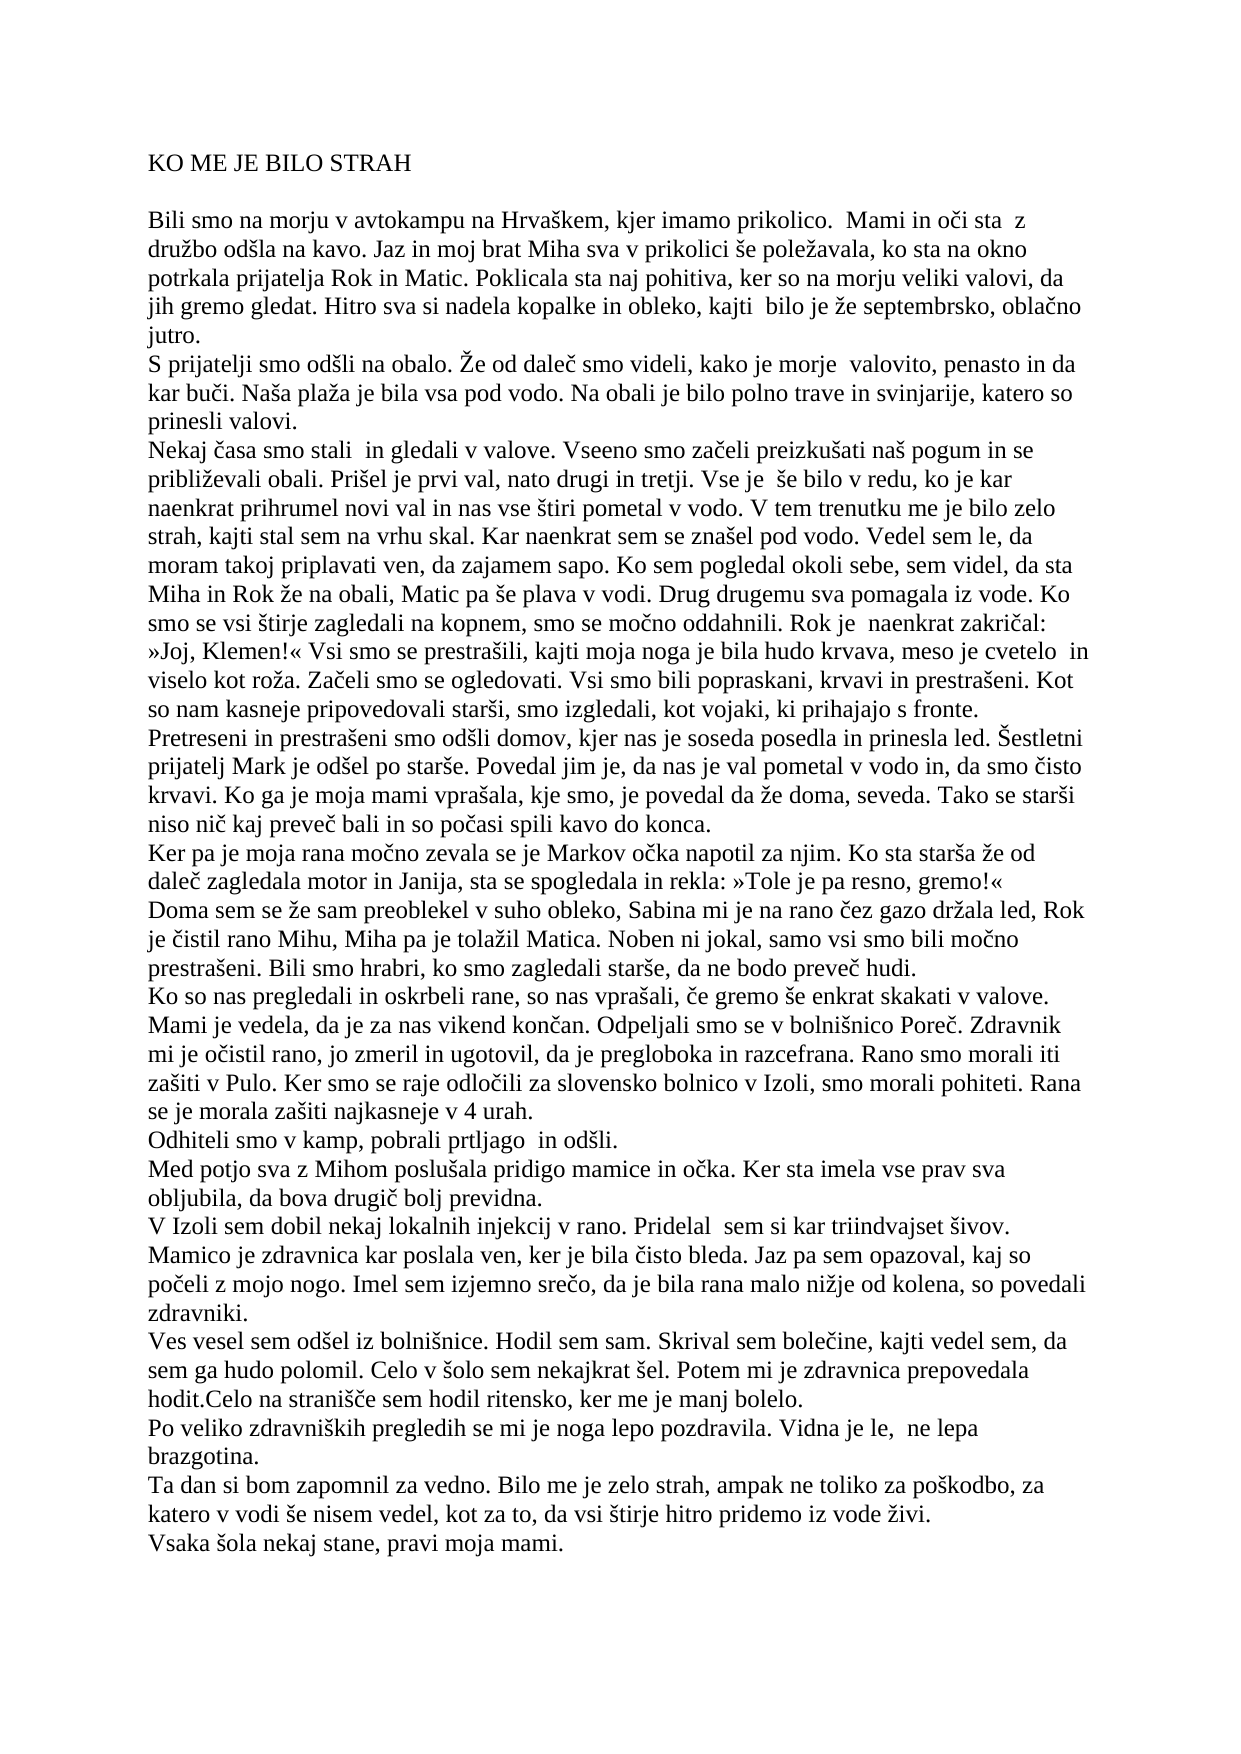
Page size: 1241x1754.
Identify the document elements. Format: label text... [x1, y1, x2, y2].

text Doma sem se že sam preoblekel v suho obleko, Sabina mi je na rano čez gazo držala led, Rok je čistil rano Mihu, Miha pa je tolažil Matica. Noben ni jokal, samo vsi smo bili močno prestrašeni. Bili smo hrabri, ko smo zagledali starše, da ne bodo preveč hudi. [148, 895, 1093, 981]
text KO ME JE BILO STRAH [148, 148, 1093, 176]
text Vsaka šola nekaj stane, pravi moja mami. [148, 1528, 1093, 1556]
text Odhiteli smo v kamp, pobrali prtljago in odšli. [148, 1125, 1093, 1154]
text Pretreseni in prestrašeni smo odšli domov, kjer nas je soseda posedla in prinesla led. Šestletni prijatelj Mark je odšel po starše. Povedal jim je, da nas je val pometal v vodo in, da smo čisto krvavi. Ko ga je moja mami vprašala, kje smo, je povedal da že doma, seveda. Tako se starši niso nič kaj preveč bali in so počasi spili kavo do konca. [148, 723, 1093, 838]
text Po veliko zdravniških pregledih se mi je noga lepo pozdravila. Vidna je le, ne lepa brazgotina. [148, 1413, 1093, 1470]
text Mami je vedela, da je za nas vikend končan. Odpeljali smo se v bolnišnico Poreč. Zdravnik mi je očistil rano, jo zmeril in ugotovil, da je pregloboka in razcefrana. Rano smo morali iti zašiti v Pulo. Ker smo se raje odločili za slovensko bolnico v Izoli, smo morali pohiteti. Rana se je morala zašiti najkasneje v 4 urah. [148, 1010, 1093, 1125]
text Ves vesel sem odšel iz bolnišnice. Hodil sem sam. Skrival sem bolečine, kajti vedel sem, da sem ga hudo polomil. Celo v šolo sem nekajkrat šel. Potem mi je zdravnica prepovedala hodit.Celo na stranišče sem hodil ritensko, ker me je manj bolelo. [148, 1326, 1093, 1413]
text Med potjo sva z Mihom poslušala pridigo mamice in očka. Ker sta imela vse prav sva obljubila, da bova drugič bolj previdna. [148, 1154, 1093, 1211]
text Bili smo na morju v avtokampu na Hrvaškem, kjer imamo prikolico. Mami in oči sta z družbo odšla na kavo. Jaz in moj brat Miha sva v prikolici še poležavala, ko sta na okno potrkala prijatelja Rok in Matic. Poklicala sta naj pohitiva, ker so na morju veliki valovi, da jih gremo gledat. Hitro sva si nadela kopalke in obleko, kajti bilo je že septembrsko, oblačno jutro. [148, 205, 1093, 349]
text Nekaj časa smo stali in gledali v valove. Vseeno smo začeli preizkušati naš pogum in se približevali obali. Prišel je prvi val, nato drugi in tretji. Vse je še bilo v redu, ko je kar naenkrat prihrumel novi val in nas vse štiri pometal v vodo. V tem trenutku me je bilo zelo strah, kajti stal sem na vrhu skal. Kar naenkrat sem se znašel pod vodo. Vedel sem le, da moram takoj priplavati ven, da zajamem sapo. Ko sem pogledal okoli sebe, sem videl, da sta Miha in Rok že na obali, Matic pa še plava v vodi. Drug drugemu sva pomagala iz vode. Ko smo se vsi štirje zagledali na kopnem, smo se močno oddahnili. Rok je naenkrat zakričal: »Joj, Klemen!« Vsi smo se prestrašili, kajti moja noga je bila hudo krvava, meso je cvetelo in viselo kot roža. Začeli smo se ogledovati. Vsi smo bili popraskani, krvavi in prestrašeni. Kot so nam kasneje pripovedovali starši, smo izgledali, kot vojaki, ki prihajajo s fronte. [148, 435, 1093, 723]
text Ko so nas pregledali in oskrbeli rane, so nas vprašali, če gremo še enkrat skakati v valove. [148, 981, 1093, 1010]
text V Izoli sem dobil nekaj lokalnih injekcij v rano. Pridelal sem si kar triindvajset šivov. Mamico je zdravnica kar poslala ven, ker je bila čisto bleda. Jaz pa sem opazoval, kaj so počeli z mojo nogo. Imel sem izjemno srečo, da je bila rana malo nižje od kolena, so povedali zdravniki. [148, 1211, 1093, 1326]
text Ker pa je moja rana močno zevala se je Markov očka napotil za njim. Ko sta starša že od daleč zagledala motor in Janija, sta se spogledala in rekla: »Tole je pa resno, gremo!« [148, 838, 1093, 895]
text Ta dan si bom zapomnil za vedno. Bilo me je zelo strah, ampak ne toliko za poškodbo, za katero v vodi še nisem vedel, kot za to, da vsi štirje hitro pridemo iz vode živi. [148, 1470, 1093, 1528]
text S prijatelji smo odšli na obalo. Že od daleč smo videli, kako je morje valovito, penasto in da kar buči. Naša plaža je bila vsa pod vodo. Na obali je bilo polno trave in svinjarije, katero so prinesli valovi. [148, 349, 1093, 435]
